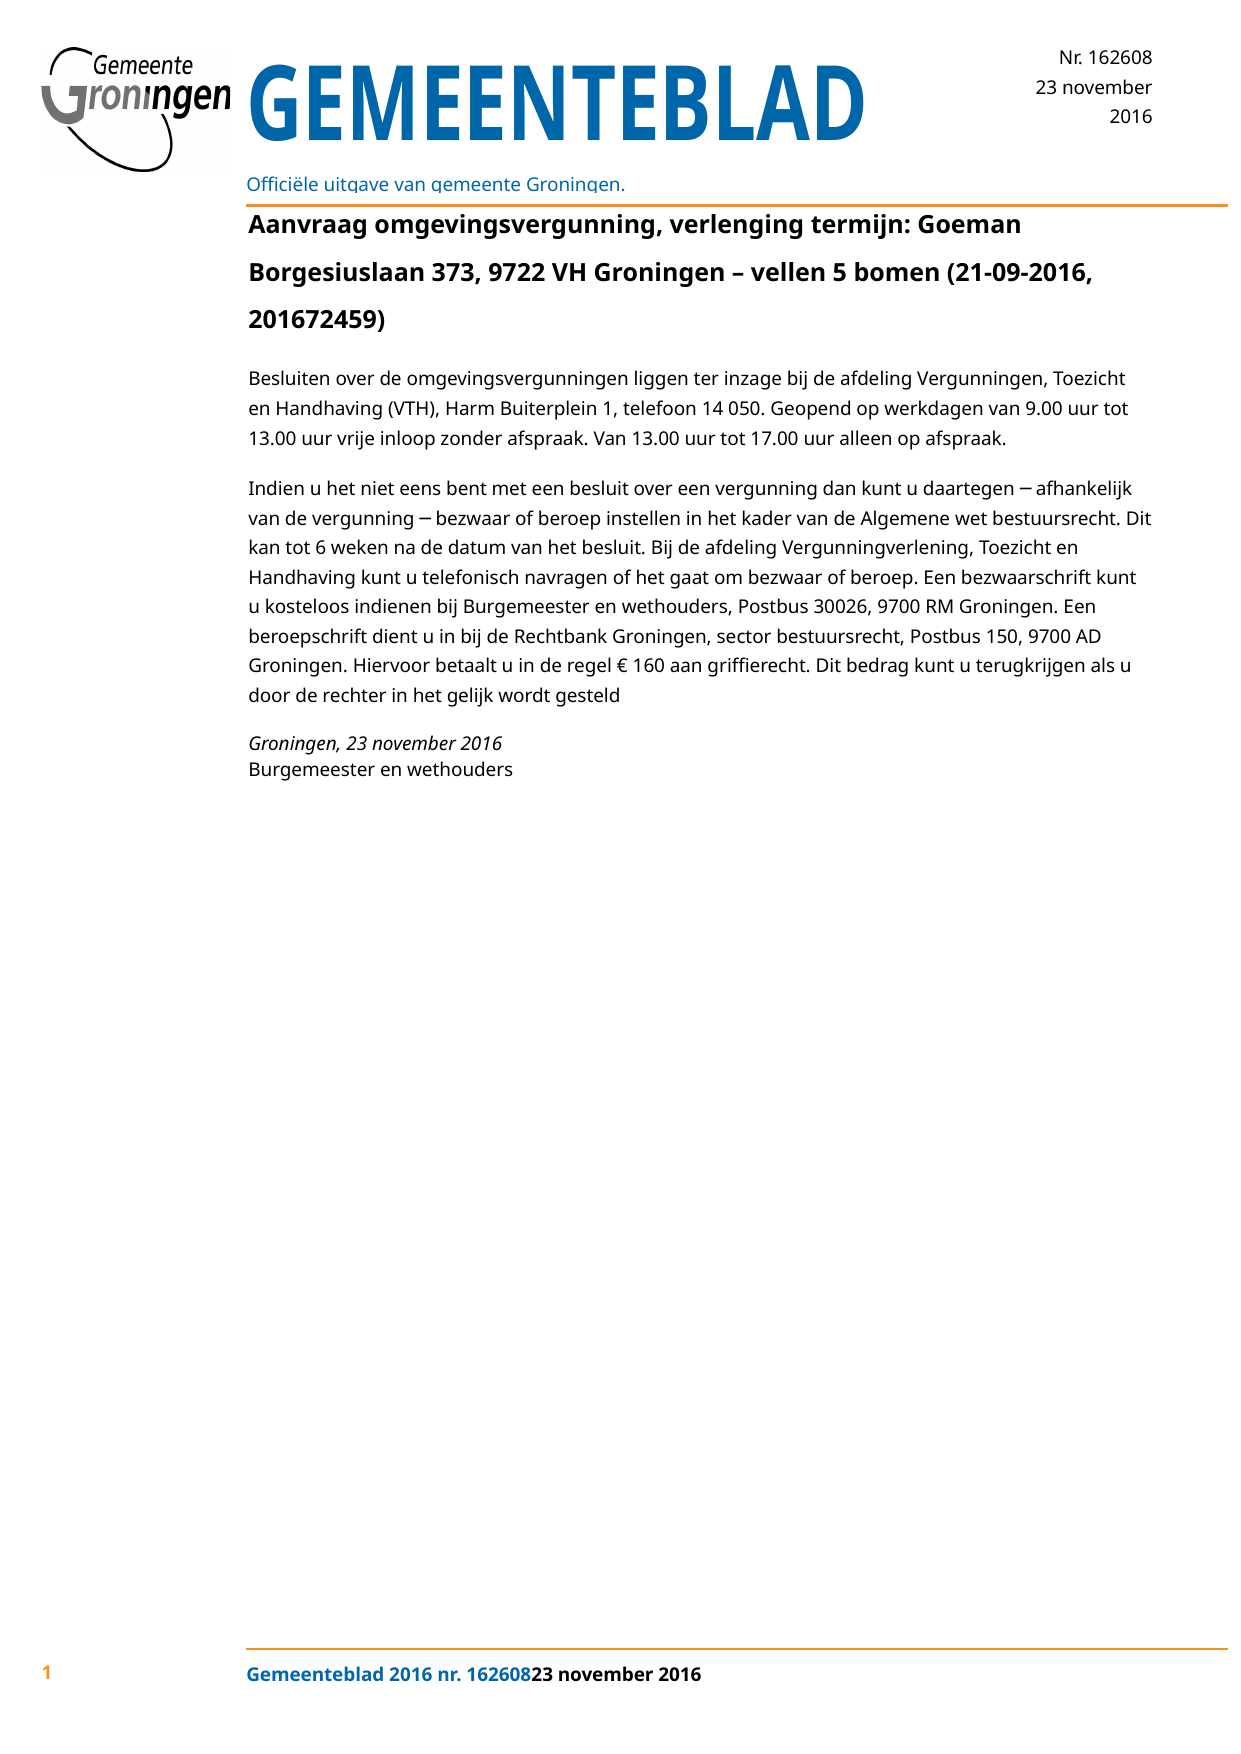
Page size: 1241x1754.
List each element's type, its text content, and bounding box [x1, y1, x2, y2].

text Burgemeester en wethouders [248, 756, 1152, 781]
picture [41, 47, 231, 172]
text Besluiten over de omgevingsvergunningen liggen ter inzage bij de afdeling Vergunningen, Toezicht en Handhaving (VTH), Harm Buiterplein 1, telefoon 14 050. Geopend op werkdagen van 9.00 uur tot 13.00 uur vrije inloop zonder afspraak. Van 13.00 uur tot 17.00 uur alleen op afspraak. [248, 366, 1152, 450]
text Aanvraag omgevingsvergunning, verlenging termijn: Goeman Borgesiuslaan 373, 9722 VH Groningen – vellen 5 bomen (21-09-2016, 201672459) [248, 207, 1152, 336]
text Groningen, 23 november 2016 [248, 730, 1152, 756]
text Indien u het niet eens bent met een besluit over een vergunning dan kunt u daartegen ─ afhankelijk van de vergunning ─ bezwaar of beroep instellen in het kader van de Algemene wet bestuursrecht. Dit kan tot 6 weken na de datum van het besluit. Bij de afdeling Vergunningverlening, Toezicht en Handhaving kunt u telefonisch navragen of het gaat om bezwaar of beroep. Een bezwaarschrift kunt u kosteloos indienen bij Burgemeester en wethouders, Postbus 30026, 9700 RM Groningen. Een beroepschrift dient u in bij de Rechtbank Groningen, sector bestuursrecht, Postbus 150, 9700 AD Groningen. Hiervoor betaalt u in de regel € 160 aan griffierecht. Dit bedrag kunt u terugkrijgen als u door de rechter in het gelijk wordt gesteld [248, 475, 1152, 708]
